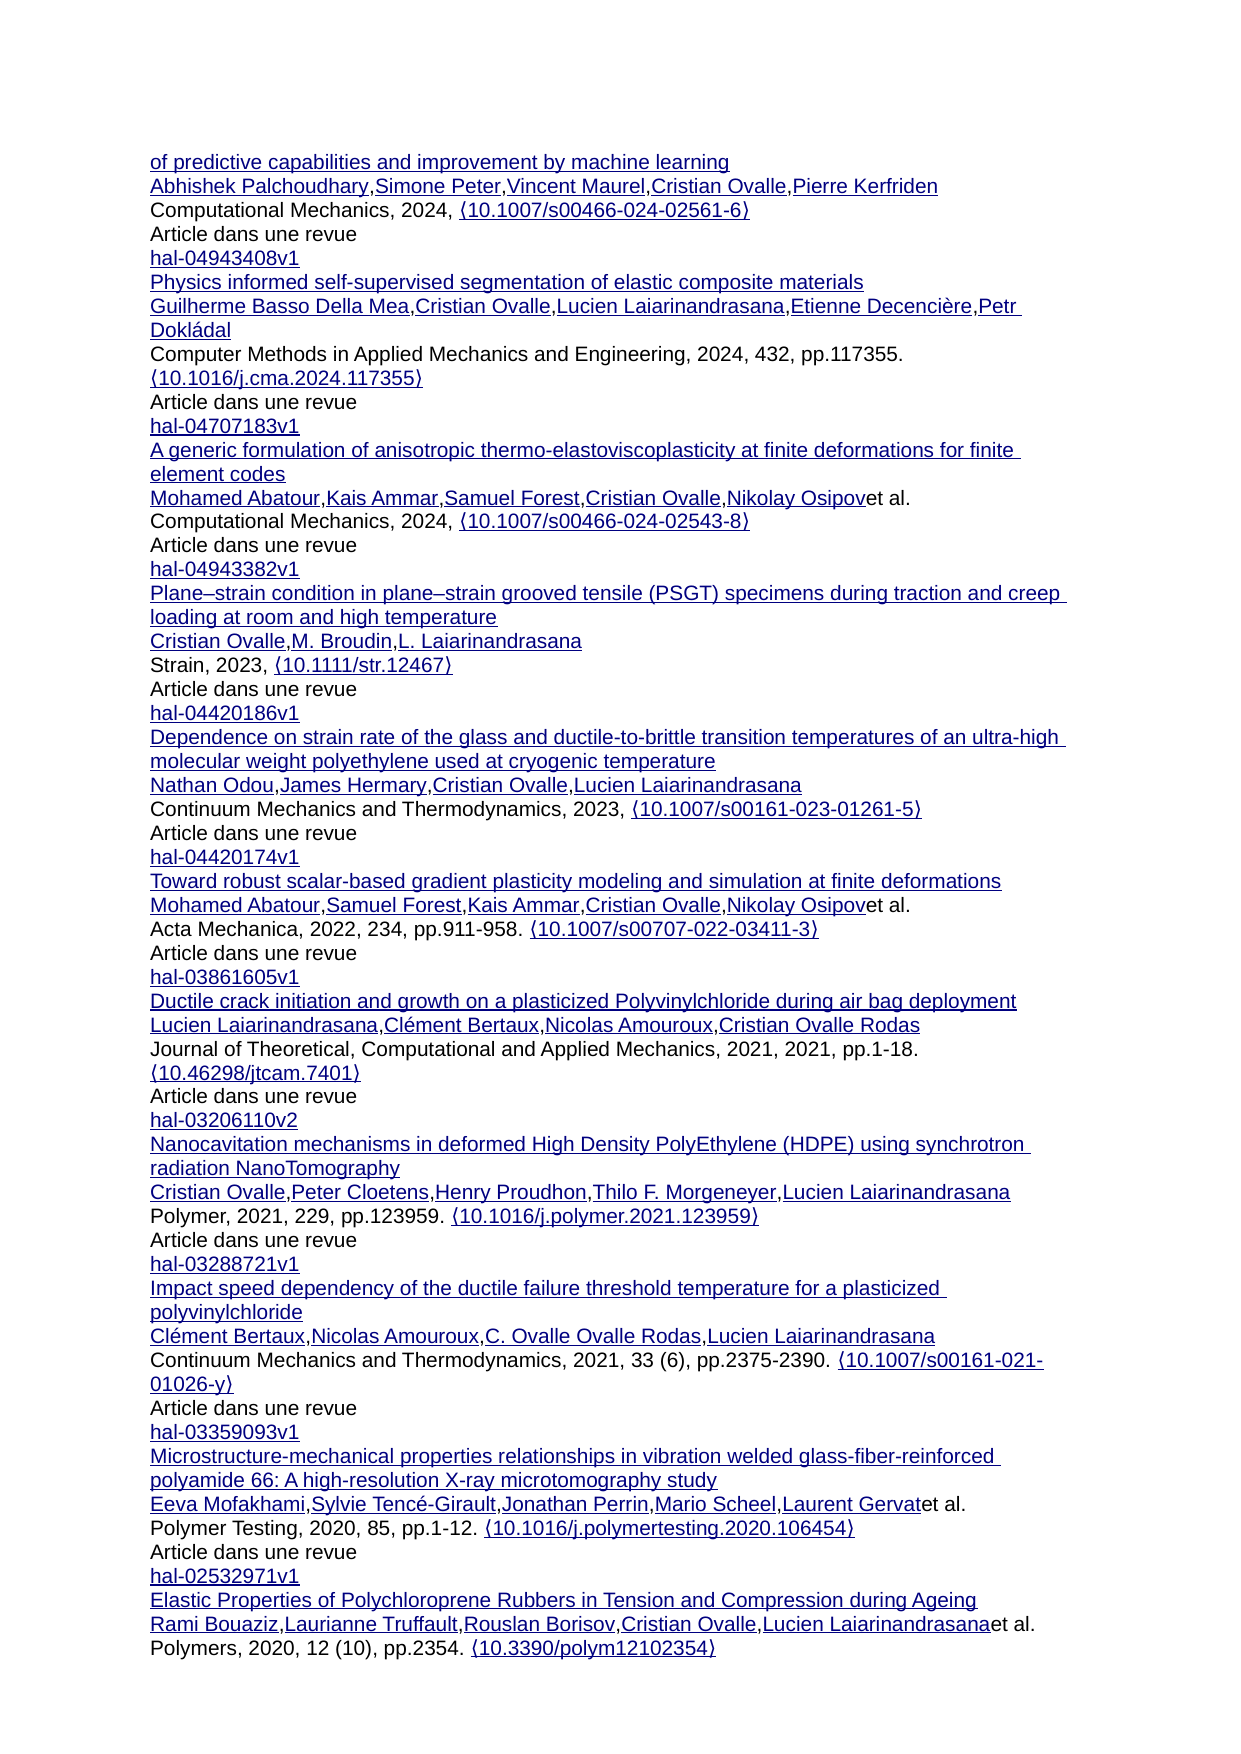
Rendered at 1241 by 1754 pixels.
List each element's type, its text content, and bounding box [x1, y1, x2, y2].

table_cell Physics informed self-supervised segmentation of elastic composite materials Guilherme Basso Della Mea,Cristian Ovalle,Lucien Laiarinandrasana,Etienne Decencière,Petr Dokládal Computer Methods in Applied Mechanics and Engineering, 2024, 432, pp.117355. ⟨10.1016/j.cma.2024.117355⟩ Article dans une revue hal-04707183v1 [150, 270, 1090, 437]
table_cell Ductile crack initiation and growth on a plasticized Polyvinylchloride during air bag deployment Lucien Laiarinandrasana,Clément Bertaux,Nicolas Amouroux,Cristian Ovalle Rodas Journal of Theoretical, Computational and Applied Mechanics, 2021, 2021, pp.1-18. ⟨10.46298/jtcam.7401⟩ Article dans une revue hal-03206110v2 [150, 989, 1090, 1132]
table_cell Microstructure-mechanical properties relationships in vibration welded glass-fiber-reinforced polyamide 66: A high-resolution X-ray microtomography study Eeva Mofakhami,Sylvie Tencé-Girault,Jonathan Perrin,Mario Scheel,Laurent Gervatet al. Polymer Testing, 2020, 85, pp.1-12. ⟨10.1016/j.polymertesting.2020.106454⟩ Article dans une revue hal-02532971v1 [150, 1444, 1090, 1587]
table_cell Dependence on strain rate of the glass and ductile-to-brittle transition temperatures of an ultra-high molecular weight polyethylene used at cryogenic temperature Nathan Odou,James Hermary,Cristian Ovalle,Lucien Laiarinandrasana Continuum Mechanics and Thermodynamics, 2023, ⟨10.1007/s00161-023-01261-5⟩ Article dans une revue hal-04420174v1 [150, 725, 1090, 869]
table_cell of predictive capabilities and improvement by machine learning Abhishek Palchoudhary,Simone Peter,Vincent Maurel,Cristian Ovalle,Pierre Kerfriden Computational Mechanics, 2024, ⟨10.1007/s00466-024-02561-6⟩ Article dans une revue hal-04943408v1 [150, 150, 1090, 270]
table_cell Nanocavitation mechanisms in deformed High Density PolyEthylene (HDPE) using synchrotron radiation NanoTomography Cristian Ovalle,Peter Cloetens,Henry Proudhon,Thilo F. Morgeneyer,Lucien Laiarinandrasana Polymer, 2021, 229, pp.123959. ⟨10.1016/j.polymer.2021.123959⟩ Article dans une revue hal-03288721v1 [150, 1132, 1090, 1276]
table_cell Impact speed dependency of the ductile failure threshold temperature for a plasticized polyvinylchloride Clément Bertaux,Nicolas Amouroux,C. Ovalle Ovalle Rodas,Lucien Laiarinandrasana Continuum Mechanics and Thermodynamics, 2021, 33 (6), pp.2375-2390. ⟨10.1007/s00161-021-01026-y⟩ Article dans une revue hal-03359093v1 [150, 1276, 1090, 1444]
table_cell Plane–strain condition in plane–strain grooved tensile (PSGT) specimens during traction and creep loading at room and high temperature Cristian Ovalle,M. Broudin,L. Laiarinandrasana Strain, 2023, ⟨10.1111/str.12467⟩ Article dans une revue hal-04420186v1 [150, 581, 1090, 725]
table_cell Toward robust scalar-based gradient plasticity modeling and simulation at finite deformations Mohamed Abatour,Samuel Forest,Kais Ammar,Cristian Ovalle,Nikolay Osipovet al. Acta Mechanica, 2022, 234, pp.911-958. ⟨10.1007/s00707-022-03411-3⟩ Article dans une revue hal-03861605v1 [150, 869, 1090, 988]
table_cell Elastic Properties of Polychloroprene Rubbers in Tension and Compression during Ageing Rami Bouaziz,Laurianne Truffault,Rouslan Borisov,Cristian Ovalle,Lucien Laiarinandrasanaet al. Polymers, 2020, 12 (10), pp.2354. ⟨10.3390/polym12102354⟩ [150, 1588, 1090, 1659]
table_cell A generic formulation of anisotropic thermo-elastoviscoplasticity at finite deformations for finite element codes Mohamed Abatour,Kais Ammar,Samuel Forest,Cristian Ovalle,Nikolay Osipovet al. Computational Mechanics, 2024, ⟨10.1007/s00466-024-02543-8⟩ Article dans une revue hal-04943382v1 [150, 438, 1090, 581]
